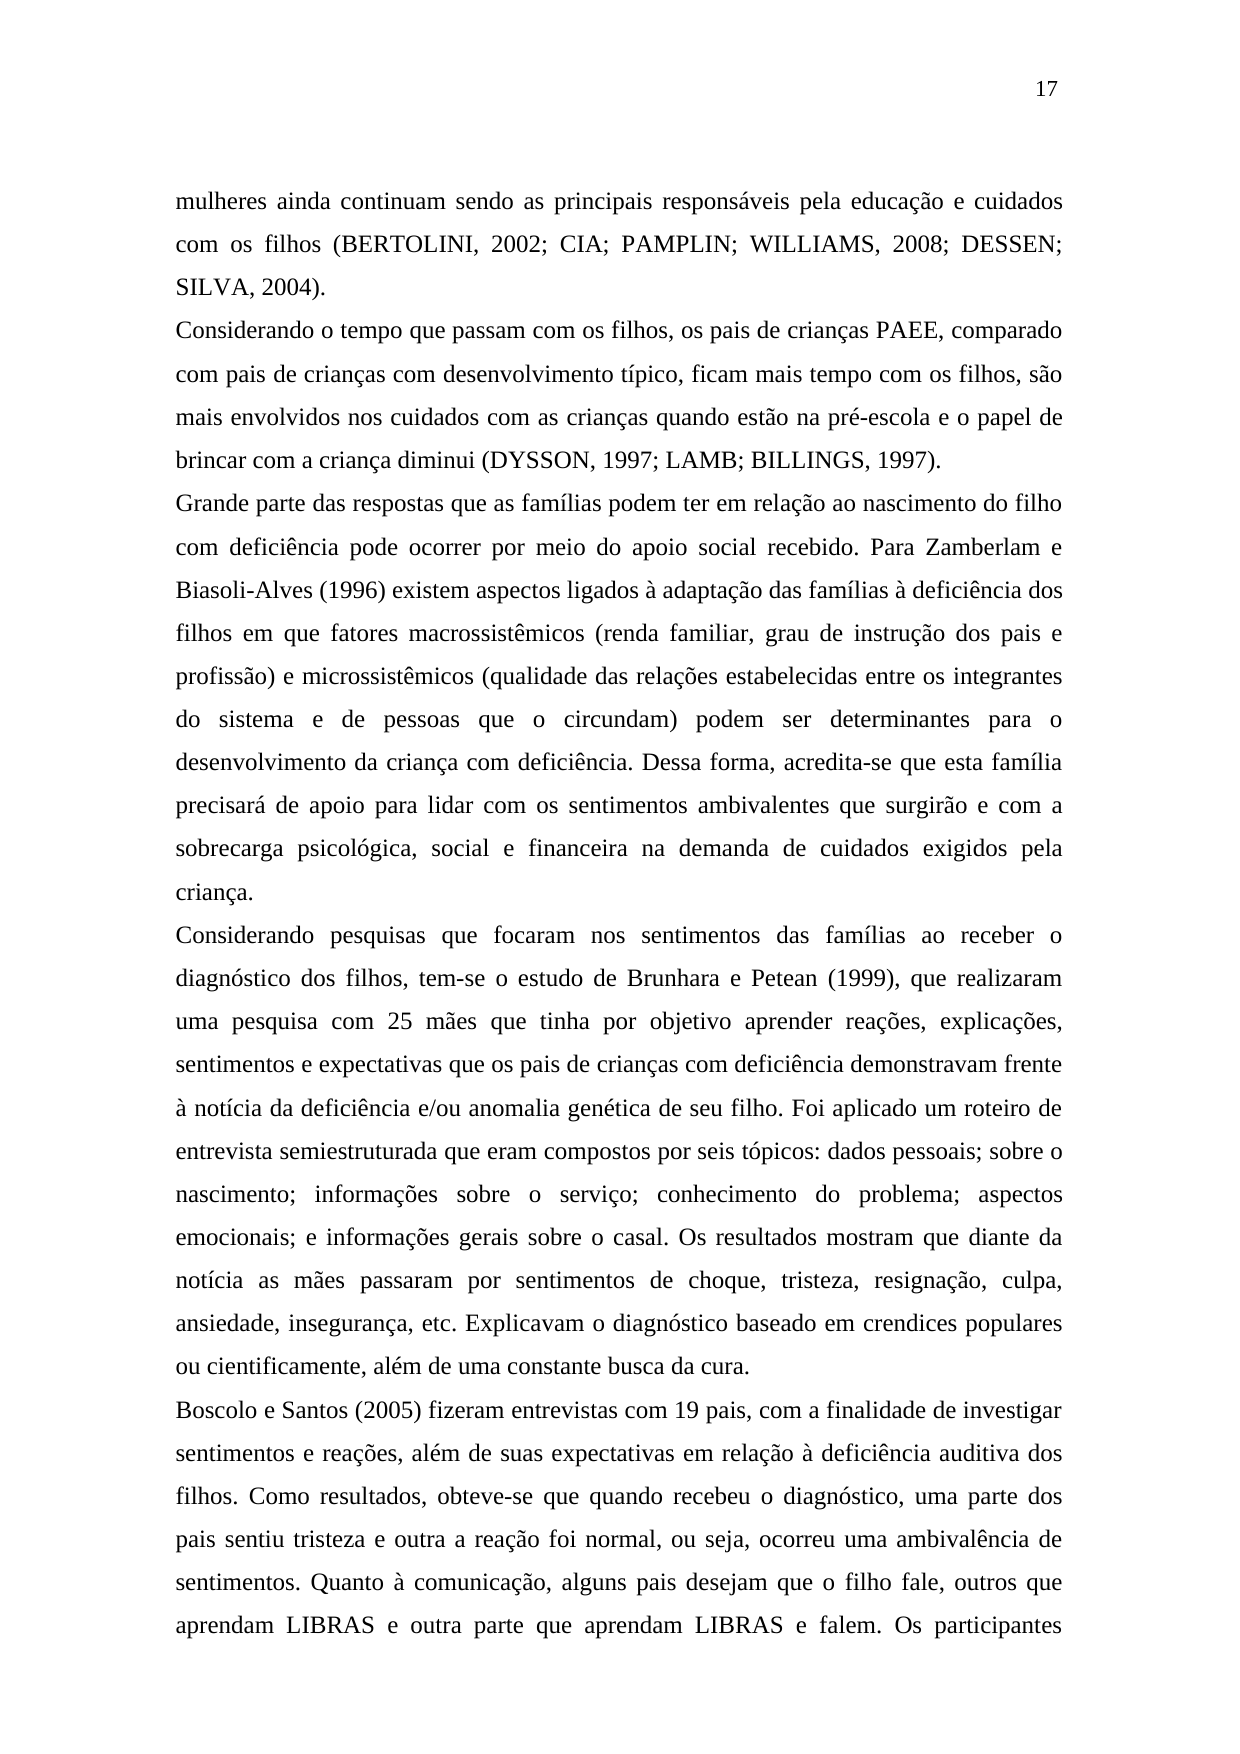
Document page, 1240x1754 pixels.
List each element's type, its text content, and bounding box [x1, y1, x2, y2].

text mulheres ainda continuam sendo as principais responsáveis pela educação e cuidados com os filhos (BERTOLINI, 2002; CIA; PAMPLIN; WILLIAMS, 2008; DESSEN; SILVA, 2004). [175, 186, 1063, 301]
text Grande parte das respostas que as famílias podem ter em relação ao nascimento do filho com deficiência pode ocorrer por meio do apoio social recebido. Para Zamberlam e Biasoli-Alves (1996) existem aspectos ligados à adaptação das famílias à deficiência dos filhos em que fatores macrossistêmicos (renda familiar, grau de instrução dos pais e profissão) e microssistêmicos (qualidade das relações estabelecidas entre os integrantes do sistema e de pessoas que o circundam) podem ser determinantes para o desenvolvimento da criança com deficiência. Dessa forma, acredita-se que esta família precisará de apoio para lidar com os sentimentos ambivalentes que surgirão e com a sobrecarga psicológica, social e financeira na demanda de cuidados exigidos pela criança. [175, 488, 1063, 905]
text Considerando pesquisas que focaram nos sentimentos das famílias ao receber o diagnóstico dos filhos, tem-se o estudo de Brunhara e Petean (1999), que realizaram uma pesquisa com 25 mães que tinha por objetivo aprender reações, explicações, sentimentos e expectativas que os pais de crianças com deficiência demonstravam frente à notícia da deficiência e/ou anomalia genética de seu filho. Foi aplicado um roteiro de entrevista semiestruturada que eram compostos por seis tópicos: dados pessoais; sobre o nascimento; informações sobre o serviço; conhecimento do problema; aspectos emocionais; e informações gerais sobre o casal. Os resultados mostram que diante da notícia as mães passaram por sentimentos de choque, tristeza, resignação, culpa, ansiedade, insegurança, etc. Explicavam o diagnóstico baseado em crendices populares ou cientificamente, além de uma constante busca da cura. [175, 920, 1063, 1380]
text Boscolo e Santos (2005) fizeram entrevistas com 19 pais, com a finalidade de investigar sentimentos e reações, além de suas expectativas em relação à deficiência auditiva dos filhos. Como resultados, obteve-se que quando recebeu o diagnóstico, uma parte dos pais sentiu tristeza e outra a reação foi normal, ou seja, ocorreu uma ambivalência de sentimentos. Quanto à comunicação, alguns pais desejam que o filho fale, outros que aprendam LIBRAS e outra parte que aprendam LIBRAS e falem. Os participantes [175, 1395, 1063, 1639]
text Considerando o tempo que passam com os filhos, os pais de crianças PAEE, comparado com pais de crianças com desenvolvimento típico, ficam mais tempo com os filhos, são mais envolvidos nos cuidados com as crianças quando estão na pré-escola e o papel de brincar com a criança diminui (DYSSON, 1997; LAMB; BILLINGS, 1997). [175, 316, 1063, 474]
